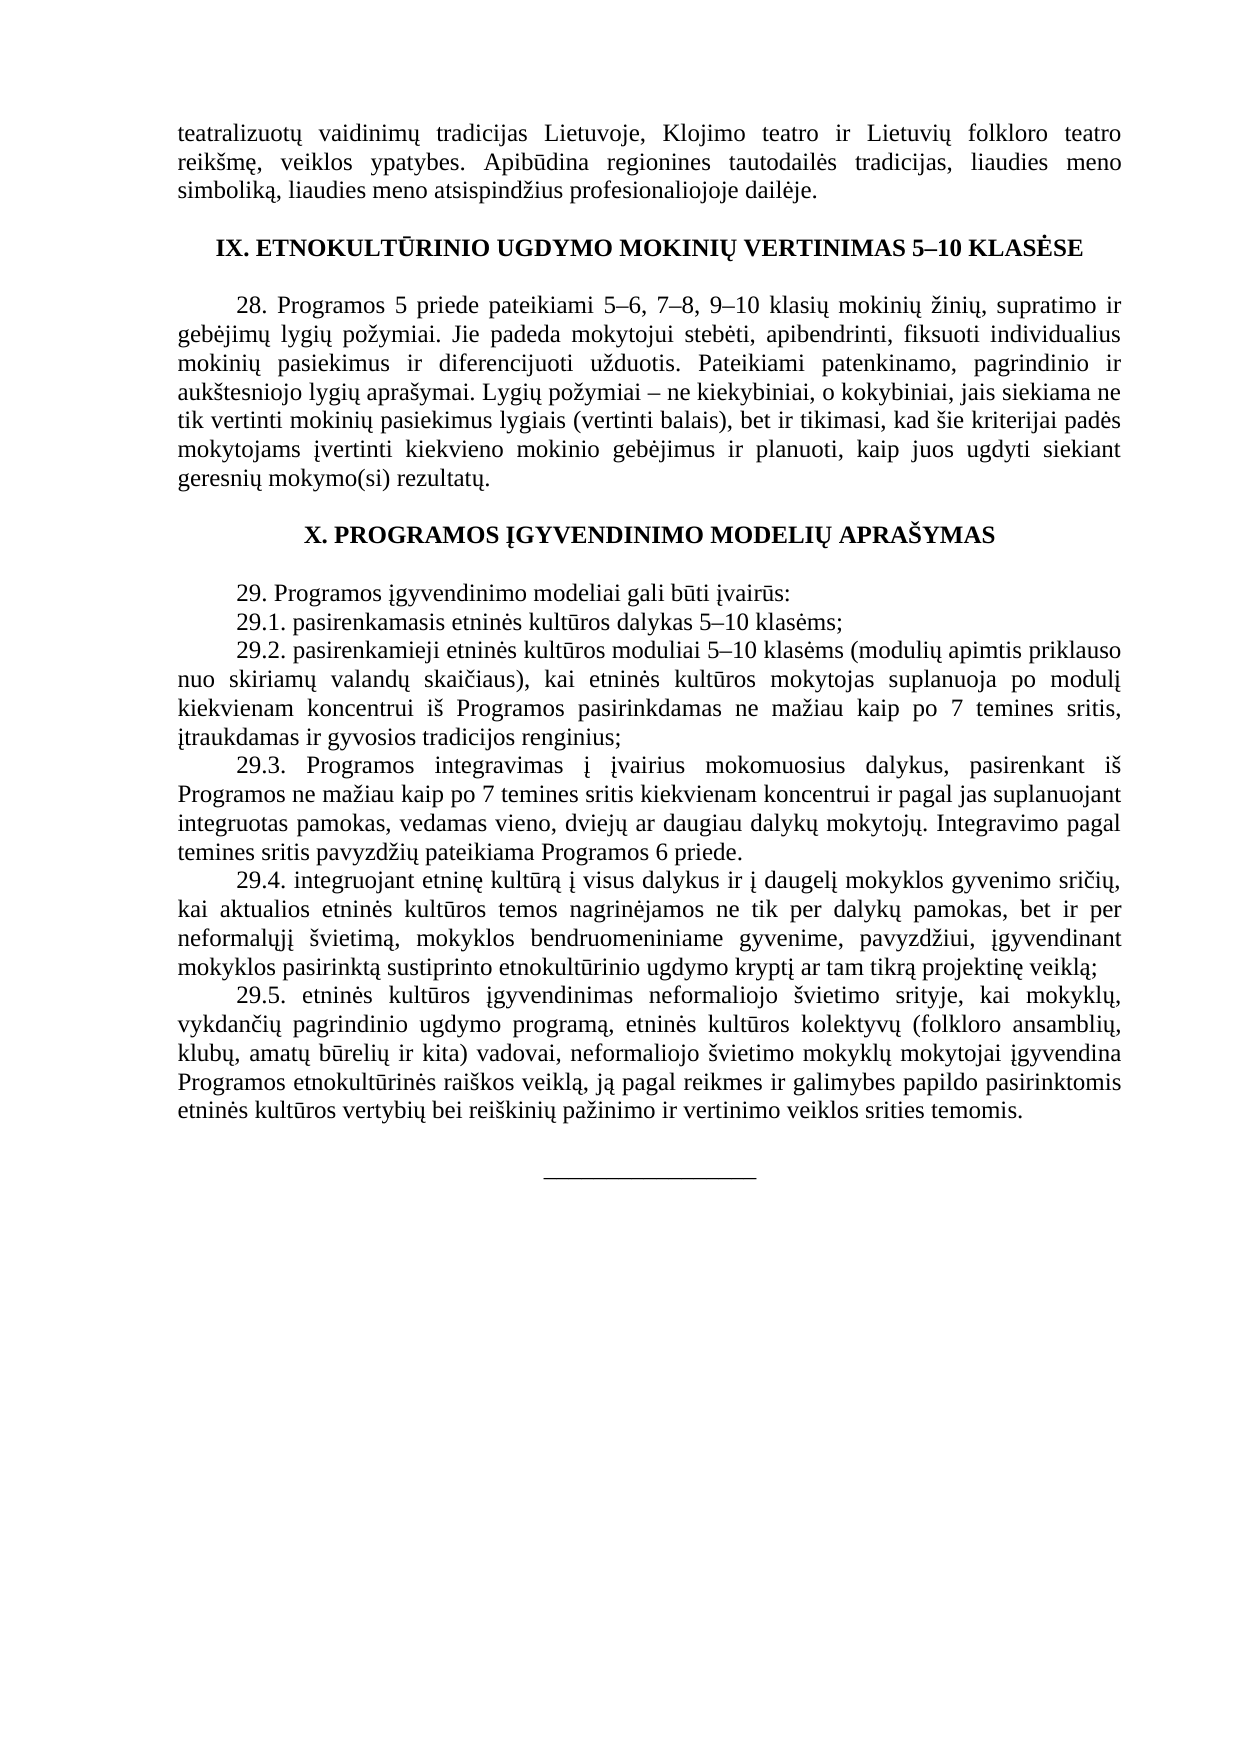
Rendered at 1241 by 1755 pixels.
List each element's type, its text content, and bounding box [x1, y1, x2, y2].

text 29. Programos įgyvendinimo modeliai gali būti įvairūs: [177, 578, 1122, 607]
text teatralizuotų vaidinimų tradicijas Lietuvoje, Klojimo teatro ir Lietuvių folkloro teatro reikšmę, veiklos ypatybes. Apibūdina regionines tautodailės tradicijas, liaudies meno simboliką, liaudies meno atsispindžius profesionaliojoje dailėje. [177, 118, 1122, 204]
text 28. Programos 5 priede pateikiami 5–6, 7–8, 9–10 klasių mokinių žinių, supratimo ir gebėjimų lygių požymiai. Jie padeda mokytojui stebėti, apibendrinti, fiksuoti individualius mokinių pasiekimus ir diferencijuoti užduotis. Pateikiami patenkinamo, pagrindinio ir aukštesniojo lygių aprašymai. Lygių požymiai – ne kiekybiniai, o kokybiniai, jais siekiama ne tik vertinti mokinių pasiekimus lygiais (vertinti balais), bet ir tikimasi, kad šie kriterijai padės mokytojams įvertinti kiekvieno mokinio gebėjimus ir planuoti, kaip juos ugdyti siekiant geresnių mokymo(si) rezultatų. [177, 291, 1122, 492]
text 29.5. etninės kultūros įgyvendinimas neformaliojo švietimo srityje, kai mokyklų, vykdančių pagrindinio ugdymo programą, etninės kultūros kolektyvų (folkloro ansamblių, klubų, amatų būrelių ir kita) vadovai, neformaliojo švietimo mokyklų mokytojai įgyvendina Programos etnokultūrinės raiškos veiklą, ją pagal reikmes ir galimybes papildo pasirinktomis etninės kultūros vertybių bei reiškinių pažinimo ir vertinimo veiklos srities temomis. [177, 981, 1122, 1124]
text _________________ [177, 1153, 1122, 1182]
text IX. Etnokultūrinio ugdymo mokinių vertinimas 5–10 klasėse [177, 233, 1122, 262]
text 29.2. pasirenkamieji etninės kultūros moduliai 5–10 klasėms (modulių apimtis priklauso nuo skiriamų valandų skaičiaus), kai etninės kultūros mokytojas suplanuoja po modulį kiekvienam koncentrui iš Programos pasirinkdamas ne mažiau kaip po 7 temines sritis, įtraukdamas ir gyvosios tradicijos renginius; [177, 636, 1122, 751]
text X. Programos įgyvendinimo modeliŲ aprašymas [177, 521, 1122, 549]
text 29.3. Programos integravimas į įvairius mokomuosius dalykus, pasirenkant iš Programos ne mažiau kaip po 7 temines sritis kiekvienam koncentrui ir pagal jas suplanuojant integruotas pamokas, vedamas vieno, dviejų ar daugiau dalykų mokytojų. Integravimo pagal temines sritis pavyzdžių pateikiama Programos 6 priede. [177, 751, 1122, 866]
text 29.1. pasirenkamasis etninės kultūros dalykas 5–10 klasėms; [177, 607, 1122, 636]
text 29.4. integruojant etninę kultūrą į visus dalykus ir į daugelį mokyklos gyvenimo sričių, kai aktualios etninės kultūros temos nagrinėjamos ne tik per dalykų pamokas, bet ir per neformalųjį švietimą, mokyklos bendruomeniniame gyvenime, pavyzdžiui, įgyvendinant mokyklos pasirinktą sustiprinto etnokultūrinio ugdymo kryptį ar tam tikrą projektinę veiklą; [177, 866, 1122, 981]
